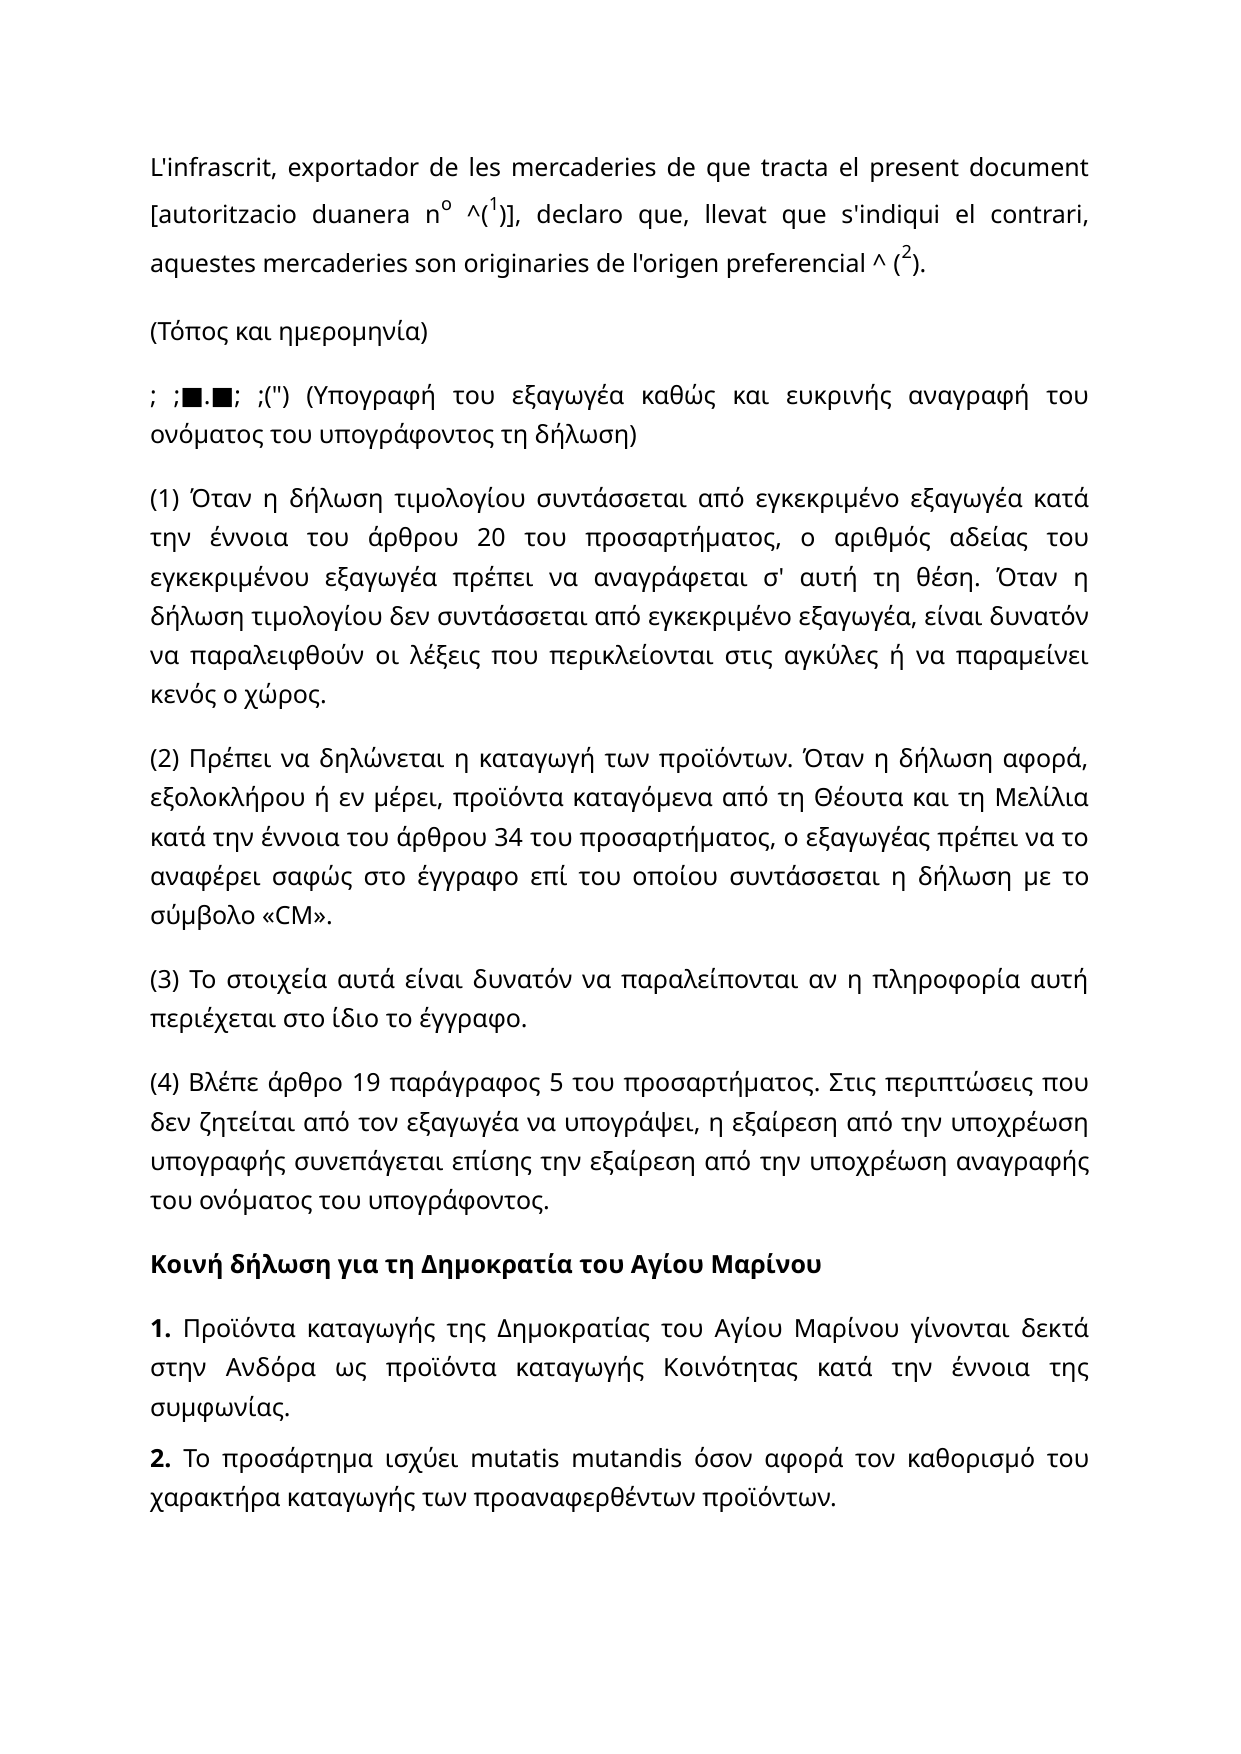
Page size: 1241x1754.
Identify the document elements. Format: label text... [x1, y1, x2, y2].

text (2) Πρέπει να δηλώνεται η καταγωγή των προϊόντων. Όταν η δήλωση αφορά, εξολοκλήρου ή εν μέρει, προϊόντα καταγόμενα από τη Θέουτα και τη Μελίλια κατά την έννοια του άρθρου 34 του προσαρτήματος, ο εξαγωγέας πρέπει να το αναφέρει σαφώς στο έγγραφο επί του οποίου συντάσσεται η δήλωση με το σύμβολο «CM». [150, 741, 1090, 932]
text 2. Το προσάρτημα ισχύει mutatis mutandis όσον αφορά τον καθορισμό του χαρακτήρα καταγωγής των προαναφερθέντων προϊόντων. [150, 1441, 1090, 1514]
text Κοινή δήλωση για τη Δημοκρατία του Αγίου Μαρίνου [150, 1247, 1090, 1281]
text (Τόπος και ημερομηνία) [150, 313, 1090, 347]
text (1) Όταν η δήλωση τιμολογίου συντάσσεται από εγκεκριμένο εξαγωγέα κατά την έννοια του άρθρου 20 του προσαρτήματος, ο αριθμός αδείας του εγκεκριμένου εξαγωγέα πρέπει να αναγράφεται σ' αυτή τη θέση. Όταν η δήλωση τιμολογίου δεν συντάσσεται από εγκεκριμένο εξαγωγέα, είναι δυνατόν να παραλειφθούν οι λέξεις που περικλείονται στις αγκύλες ή να παραμείνει κενός ο χώρος. [150, 481, 1090, 711]
text 1. Προϊόντα καταγωγής της Δημοκρατίας του Αγίου Μαρίνου γίνονται δεκτά στην Ανδόρα ως προϊόντα καταγωγής Κοινότητας κατά την έννοια της συμφωνίας. [150, 1311, 1090, 1423]
text L'infrascrit, exportador de les mercaderies de que tracta el present document [autoritzacio duanera no ^(1)], declaro que, llevat que s'indiqui el contrari, aquestes mercaderies son originaries de l'origen preferencial ^ (2). [150, 150, 1090, 282]
text (3) Το στοιχεία αυτά είναι δυνατόν να παραλείπονται αν η πληροφορία αυτή περιέχεται στο ίδιο το έγγραφο. [150, 962, 1090, 1035]
text ; ;■.■; ;(") (Υπογραφή του εξαγωγέα καθώς και ευκρινής αναγραφή του ονόματος του υπογράφοντος τη δήλωση) [150, 377, 1090, 451]
text (4) Βλέπε άρθρο 19 παράγραφος 5 του προσαρτήματος. Στις περιπτώσεις που δεν ζητείται από τον εξαγωγέα να υπογράψει, η εξαίρεση από την υποχρέωση υπογραφής συνεπάγεται επίσης την εξαίρεση από την υποχρέωση αναγραφής του ονόματος του υπογράφοντος. [150, 1065, 1090, 1217]
